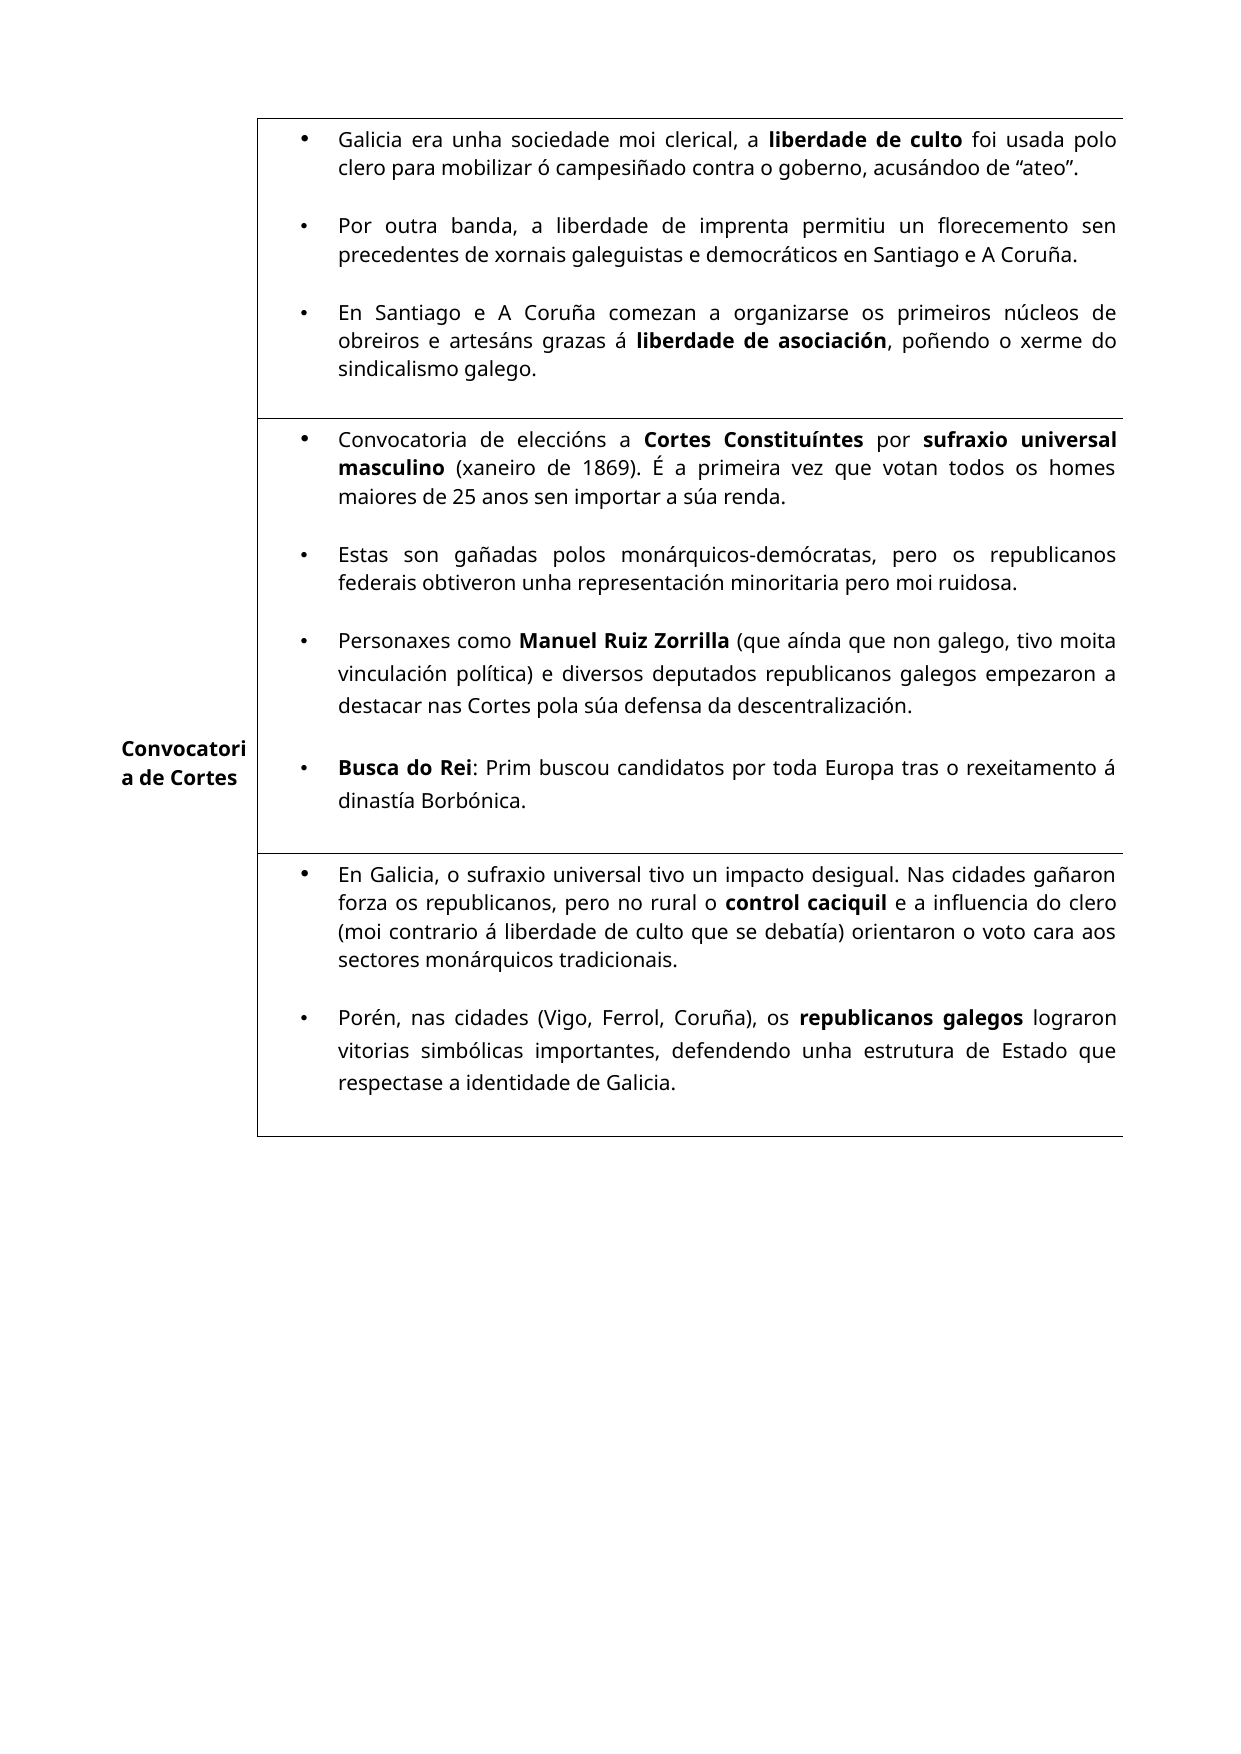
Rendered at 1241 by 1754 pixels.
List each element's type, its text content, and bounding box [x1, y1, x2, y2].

table_cell Convocatoria de Cortes [118, 418, 257, 1136]
table_cell En Galicia, o sufraxio universal tivo un impacto desigual. Nas cidades gañaron forza os republicanos, pero no rural o control caciquil e a influencia do clero (moi contrario á liberdade de culto que se debatía) orientaron o voto cara aos sectores monárquicos tradicionais. Porén, nas cidades (Vigo, Ferrol, Coruña), os republicanos galegos lograron vitorias simbólicas importantes, defendendo unha estrutura de Estado que respectase a identidade de Galicia. [258, 854, 1123, 1136]
table_cell Galicia era unha sociedade moi clerical, a liberdade de culto foi usada polo clero para mobilizar ó campesiñado contra o goberno, acusándoo de “ateo”. Por outra banda, a liberdade de imprenta permitiu un florecemento sen precedentes de xornais galeguistas e democráticos en Santiago e A Coruña. En Santiago e A Coruña comezan a organizarse os primeiros núcleos de obreiros e artesáns grazas á liberdade de asociación, poñendo o xerme do sindicalismo galego. [258, 119, 1123, 418]
table_cell [118, 118, 257, 418]
table_cell Convocatoria de eleccións a Cortes Constituíntes por sufraxio universal masculino (xaneiro de 1869). É a primeira vez que votan todos os homes maiores de 25 anos sen importar a súa renda. Estas son gañadas polos monárquicos-demócratas, pero os republicanos federais obtiveron unha representación minoritaria pero moi ruidosa. Personaxes como Manuel Ruiz Zorrilla (que aínda que non galego, tivo moita vinculación política) e diversos deputados republicanos galegos empezaron a destacar nas Cortes pola súa defensa da descentralización. Busca do Rei: Prim buscou candidatos por toda Europa tras o rexeitamento á dinastía Borbónica. [258, 419, 1123, 853]
